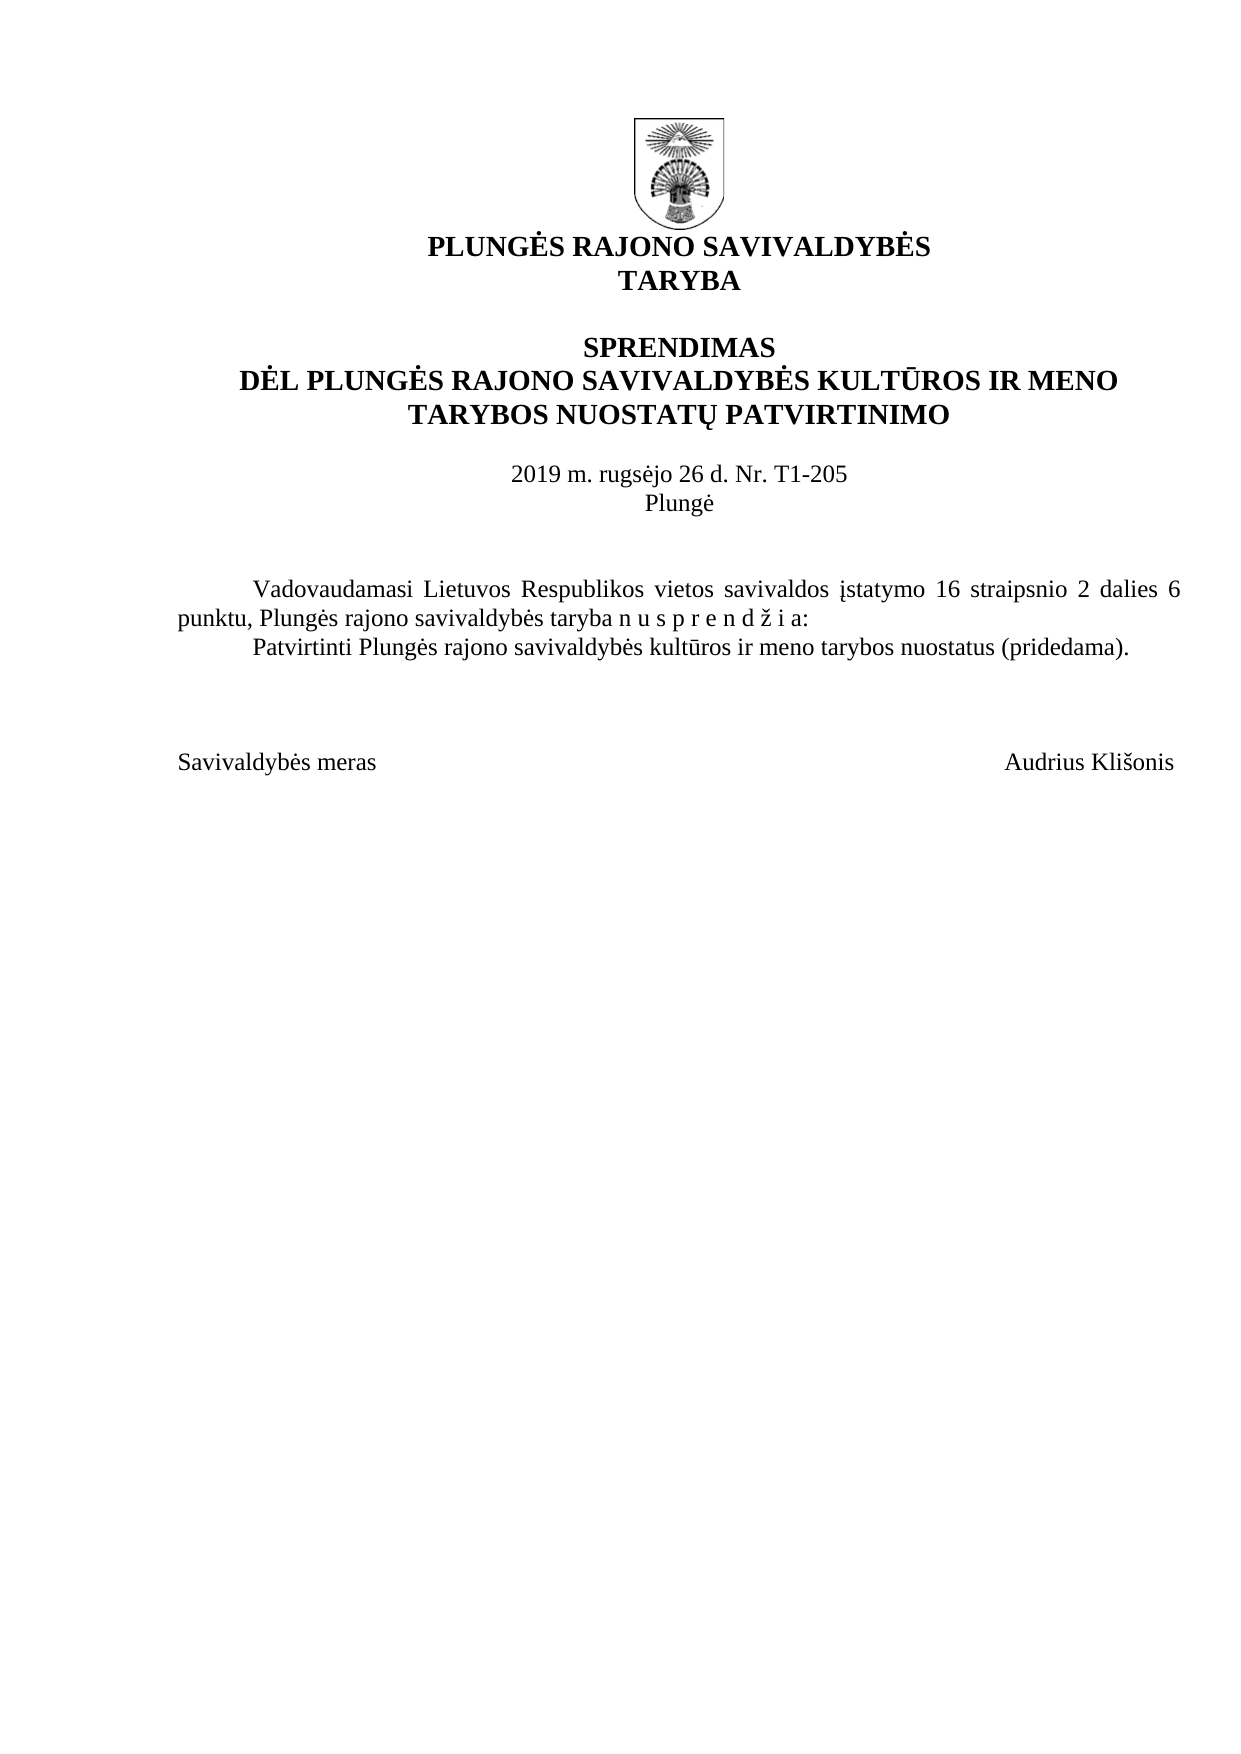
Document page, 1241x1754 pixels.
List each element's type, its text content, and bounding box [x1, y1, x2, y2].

text DĖL PLUNGĖS RAJONO SAVIVALDYBĖS KULTŪROS IR MENO TARYBOS NUOSTATŲ PATVIRTINIMO [177, 363, 1181, 430]
text Patvirtinti Plungės rajono savivaldybės kultūros ir meno tarybos nuostatus (pridedama). [177, 632, 1181, 660]
text Savivaldybės meras Audrius Klišonis [177, 747, 1181, 775]
text TARYBA [177, 263, 1181, 296]
text SPRENDIMAS [177, 330, 1181, 363]
text 2019 m. rugsėjo 26 d. Nr. T1-205 [177, 459, 1181, 488]
text Vadovaudamasi Lietuvos Respublikos vietos savivaldos įstatymo 16 straipsnio 2 dalies 6 punktu, Plungės rajono savivaldybės taryba n u s p r e n d ž i a: [177, 574, 1181, 632]
text PLUNGĖS RAJONO SAVIVALDYBĖS [177, 229, 1181, 263]
text Plungė [177, 488, 1181, 517]
